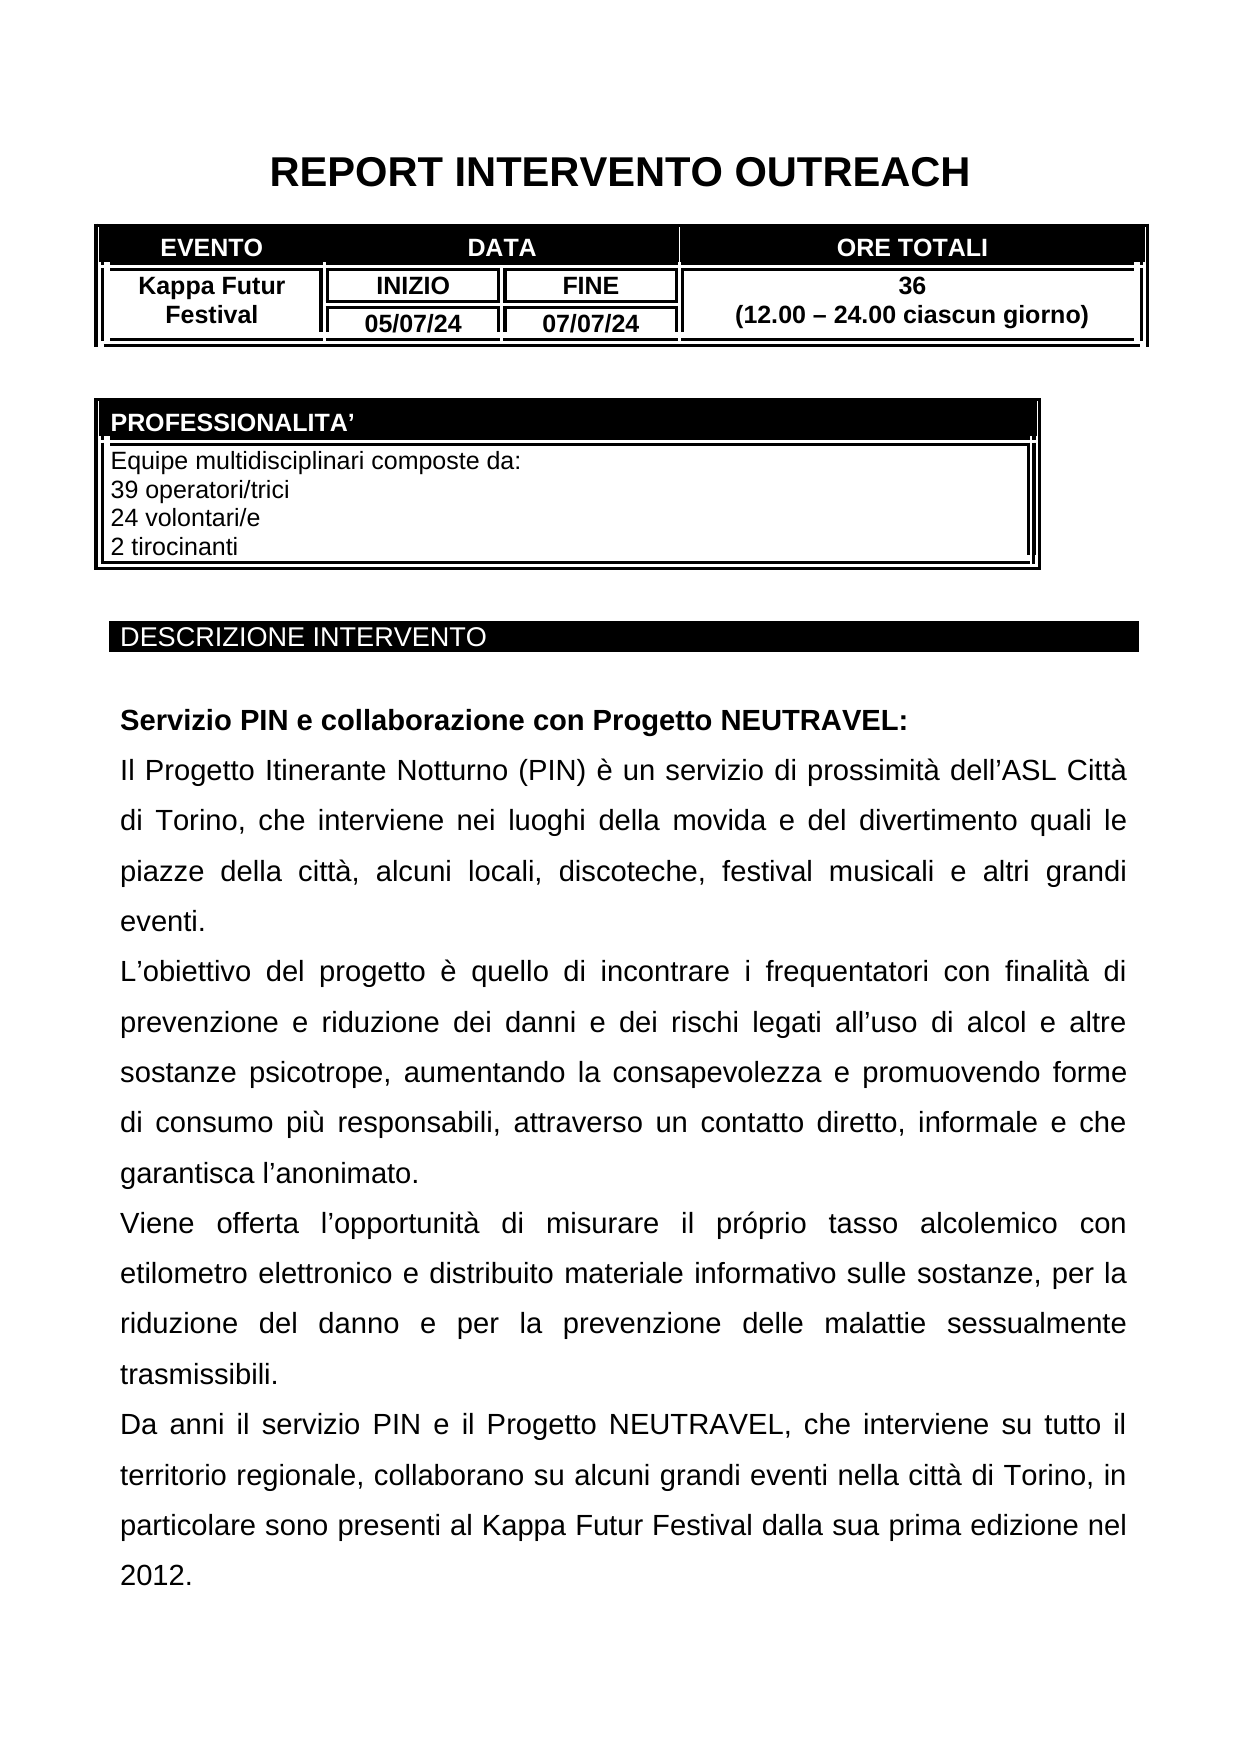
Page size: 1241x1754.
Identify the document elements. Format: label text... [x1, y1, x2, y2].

table_cell FINE [502, 262, 679, 300]
table_cell Kappa Futur Festival [99, 262, 324, 338]
table_header DESCRIZIONE INTERVENTO [109, 621, 1139, 652]
table_cell Servizio PIN e collaborazione con Progetto NEUTRAVEL: Il Progetto Itinerante Notturno (PIN) è un servizio di prossimità dell’ASL Città di Torino, che interviene nei luoghi della movida e del divertimento quali le piazze della città, alcuni locali, discoteche, festival musicali e altri grandi eventi. L’obiettivo del progetto è quello di incontrare i frequentatori con finalità di prevenzione e riduzione dei danni e dei rischi legati all’uso di alcol e altre sostanze psicotrope, aumentando la consapevolezza e promuovendo forme di consumo più responsabili, attraverso un contatto diretto, informale e che garantisca l’anonimato. Viene offerta l’opportunità di misurare il próprio tasso alcolemico con etilometro elettronico e distribuito materiale informativo sulle sostanze, per la riduzione del danno e per la prevenzione delle malattie sessualmente trasmissibili. Da anni il servizio PIN e il Progetto NEUTRAVEL, che interviene su tutto il territorio regionale, collaborano su alcuni grandi eventi nella città di Torino, in particolare sono presenti al Kappa Futur Festival dalla sua prima edizione nel 2012. SERVIZI OFFERTI: L’attività dei servizi PIN e NEUTRAVEL si esplica attraverso due postazioni con banchetti informativi e specifici strumenti di lavoro, gestiti con la presenza costante di operatori, volontari e tirocinanti di entrambi i servizi. Durante l'edizione di quest'anno, grazie alla proficua interlocuzione con l'organizzazione dell'evento, è stata predisposta un'area per il Drug Checking (servizio di analisi delle sostanze psicoattive con finalità di riduzione del danno) adiacente ad una delle due postazioni. Nell'area Drug Checking la persona viene informata sulla composizione della sostanza attraverso un’analisi chimica a cui viene associato un colloquio. Questo permette di aumentare la consapevolezza dei frequentatori, per valutare se assumere o meno quella sostanza e allo stesso tempo sapere tempestivamente se circolano sostanze pericolose. In entrambe le postazioni vengono proposti flyers informativi sui rischi correlati ai consumi di alcol e di altre sostanze psicoattive, anche in lingua inglese, preservativi e materiale informativo su comportamenti inerenti la salute sessuale e il benessere nei contesti del divertimento ("Infezioni Sessualmente Trasmissibili, "Chemsex", "Generi, Sostanze e Violenza", "Manuale del Seratone Felice"), strumenti di riduzione del danno relativo al consumo di sostanze, tappi per le orecchie, generi di conforto e allerte riguardanti sostanze psicoattive. I servizi offrono la possibilità di misurare il tasso alcolemico con etilometri elettonici e distribuiscono alcoltest monouso. Unitamente al calcolo dell’alcolemia viene effettuato un questionario che ha come finalità la raccolta dei dati epidemiologici e una consulenza sui comportamenti di limitazione dei rischi correlati al bere. Viene proposto anche un questionario sui consumi di sostanze, anonimo e autocompilato, con le stesse finalità. Al banchetto è possibile consultare la tabella ‘Tripsit’ dove vengono rappresentati i possibili mix tra le sostanze e i rischi correlati, mutuato da un progetto inglese. Questo strumento è utile per comprendere quali sono i mix più pericolosi e in quali combinazioni gli effetti di più sostanze vengono incrementate o depotenziate. Le postazioni dei progetti sono luoghi che promuovono l’ascolto e l’interazione con le persone per confrontarsi su stili di vita, divertimento e comportamenti consapevoli. Vengono messi a disposizione generi di conforto (caramelle, chewingum, frutta secca, zucchero), sia per il piacere legato agli alimenti stessi, sia come possibili fattori favorenti il recupero psicofisico delle persone. CONSIDERAZIONI SULL’INTERVENTO SVOLTO: Nell’edizione 2024 gli operatori/trici hanno riscontrato una buona affluenza in entrambe le postazioni, le postazioni hanno permesso di svolgere efficacemente le attività informative e di counseling con le persone che si avvicinavano al banchetto. Il feedback da parte dei frequentatori che hanno afferito dei servizi è stato molto positivo, tra le criticità riscontrate e segnalate dal pubblico sono stati riportati degli episodi di violenza e furto, l'assenza di una zona di chill out e di un safer point e la scarsa accessibilità all'acqua. L’affluenza totale di entrambe le postazioni è stata di 5219 persone di cui 3169 maschi, 1987 femmine e 63 persone non binarie. Calcolo dell’alcolemia con relativo questionario: 320 (stima) Flyers informativi distribuiti in totale: 1704 Materiale distribuito: L’organizzazione del servizio si è sviluppata sui sei turni nei tre giorni ed ha visto coinvolti 6 operatori/trici dei servizi PIN e NEUTRAVEL affiancati da collaboratori di altri servizi dell’ASL, volontari e tirocinanti. Il KFF è un contesto particolarmente complesso, in quanto implica una grandissima affluenza di persone, l’esposizione costante ai volumi del festival e la presenza di alte temperature. Tale contesto vede quindi coinvolti gli operatori non solo nelle attività ordinarie del servizio, ma anche in alcune azioni di sostegno alle persone in difficoltà, quali il monitoraggio di situazioni a rischio sanitario e l’eventuale accompagnamento ai punti di primo soccorso o alle fonti d’acqua. Accompagnamento nella gestione di crisi legate all’assunzione di alcol o altre sostanze, ma anche di sostegno alle dinamiche amicali e di aiuto reciproco interne ai gruppi di frequentatori del festival. [109, 653, 1139, 1743]
table_cell Equipe multidisciplinari composte da: 39 operatori/trici 24 volontari/e 2 tirocinanti [99, 436, 1031, 561]
table_cell [1031, 436, 1037, 561]
table_cell 05/07/24 [324, 300, 502, 338]
table_header DATA [324, 227, 679, 262]
table_cell 07/07/24 [502, 300, 679, 338]
table_header EVENTO [99, 227, 324, 262]
table_header PROFESSIONALITA’ [99, 401, 1031, 436]
table_cell INIZIO [324, 262, 502, 300]
table_cell 36 (12.00 – 24.00 ciascun giorno) [680, 262, 1145, 338]
table_header ORE TOTALI [680, 227, 1145, 262]
table_header [1031, 401, 1037, 436]
text REPORT INTERVENTO OUTREACH [118, 148, 1122, 196]
